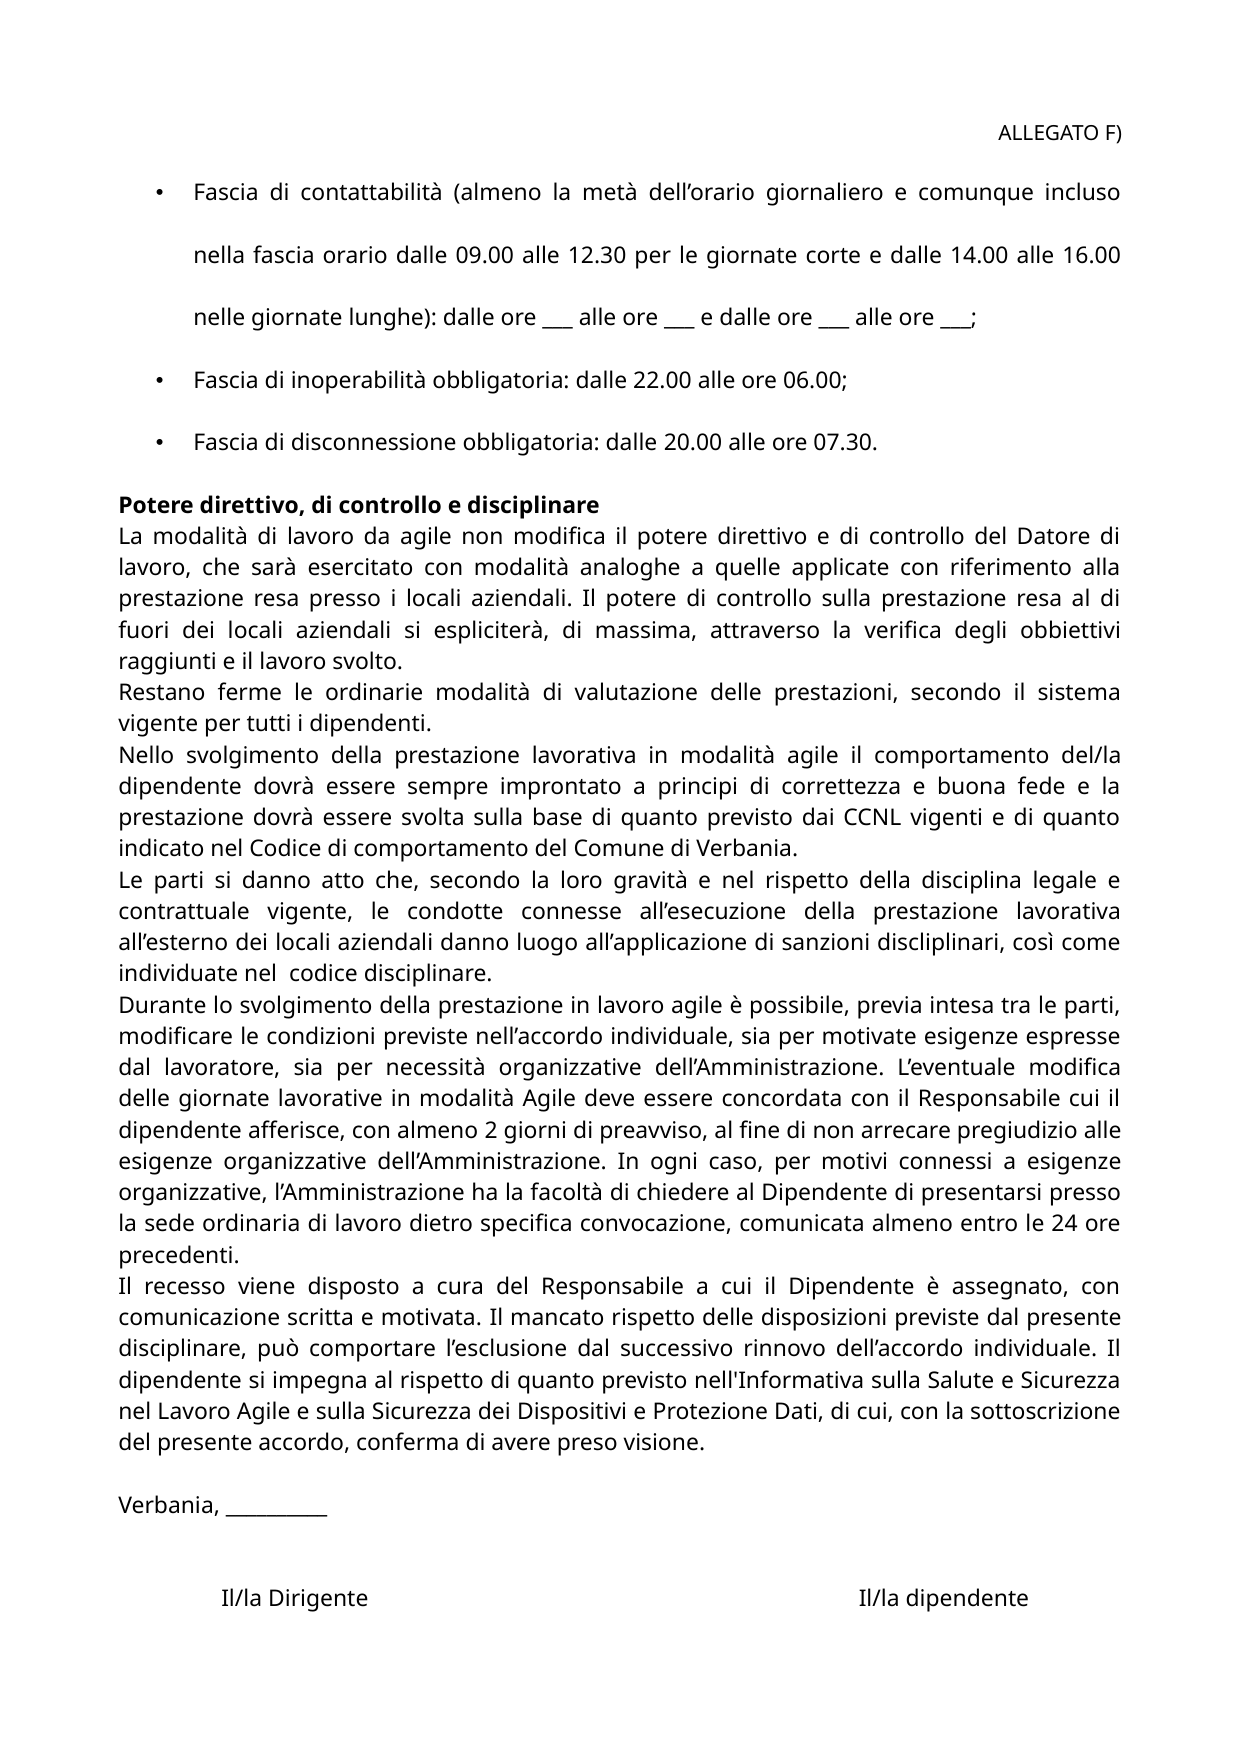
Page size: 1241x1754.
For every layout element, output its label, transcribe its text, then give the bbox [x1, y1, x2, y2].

list Fascia di contattabilità (almeno la metà dell’orario giornaliero e comunque incluso nella fascia orario dalle 09.00 alle 12.30 per le giornate corte e dalle 14.00 alle 16.00 nelle giornate lunghe): dalle ore ___ alle ore ___ e dalle ore ___ alle ore ___; [156, 176, 1122, 332]
list Fascia di disconnessione obbligatoria: dalle 20.00 alle ore 07.30. [156, 426, 1122, 457]
text Potere direttivo, di controllo e disciplinare [118, 488, 1122, 520]
text Durante lo svolgimento della prestazione in lavoro agile è possibile, previa intesa tra le parti, modificare le condizioni previste nell’accordo individuale, sia per motivate esigenze espresse dal lavoratore, sia per necessità organizzative dell’Amministrazione. L’eventuale modifica delle giornate lavorative in modalità Agile deve essere concordata con il Responsabile cui il dipendente afferisce, con almeno 2 giorni di preavviso, al fine di non arrecare pregiudizio alle esigenze organizzative dell’Amministrazione. In ogni caso, per motivi connessi a esigenze organizzative, l’Amministrazione ha la facoltà di chiedere al Dipendente di presentarsi presso la sede ordinaria di lavoro dietro specifica convocazione, comunicata almeno entro le 24 ore precedenti. [118, 988, 1122, 1270]
list Fascia di inoperabilità obbligatoria: dalle 22.00 alle ore 06.00; [156, 363, 1122, 395]
text Restano ferme le ordinarie modalità di valutazione delle prestazioni, secondo il sistema vigente per tutti i dipendenti. [118, 676, 1122, 738]
text Il/la Dirigente Il/la dipendente [118, 1582, 1122, 1613]
text Il recesso viene disposto a cura del Responsabile a cui il Dipendente è assegnato, con comunicazione scritta e motivata. Il mancato rispetto delle disposizioni previste dal presente disciplinare, può comportare l’esclusione dal successivo rinnovo dell’accordo individuale. Il dipendente si impegna al rispetto di quanto previsto nell'Informativa sulla Salute e Sicurezza nel Lavoro Agile e sulla Sicurezza dei Dispositivi e Protezione Dati, di cui, con la sottoscrizione del presente accordo, conferma di avere preso visione. [118, 1270, 1122, 1457]
text Verbania, __________ [118, 1488, 1122, 1520]
text Le parti si danno atto che, secondo la loro gravità e nel rispetto della disciplina legale e contrattuale vigente, le condotte connesse all’esecuzione della prestazione lavorativa all’esterno dei locali aziendali danno luogo all’applicazione di sanzioni discliplinari, così come individuate nel codice disciplinare. [118, 863, 1122, 988]
text Nello svolgimento della prestazione lavorativa in modalità agile il comportamento del/la dipendente dovrà essere sempre improntato a principi di correttezza e buona fede e la prestazione dovrà essere svolta sulla base di quanto previsto dai CCNL vigenti e di quanto indicato nel Codice di comportamento del Comune di Verbania. [118, 738, 1122, 863]
text La modalità di lavoro da agile non modifica il potere direttivo e di controllo del Datore di lavoro, che sarà esercitato con modalità analoghe a quelle applicate con riferimento alla prestazione resa presso i locali aziendali. Il potere di controllo sulla prestazione resa al di fuori dei locali aziendali si espliciterà, di massima, attraverso la verifica degli obbiettivi raggiunti e il lavoro svolto. [118, 520, 1122, 676]
